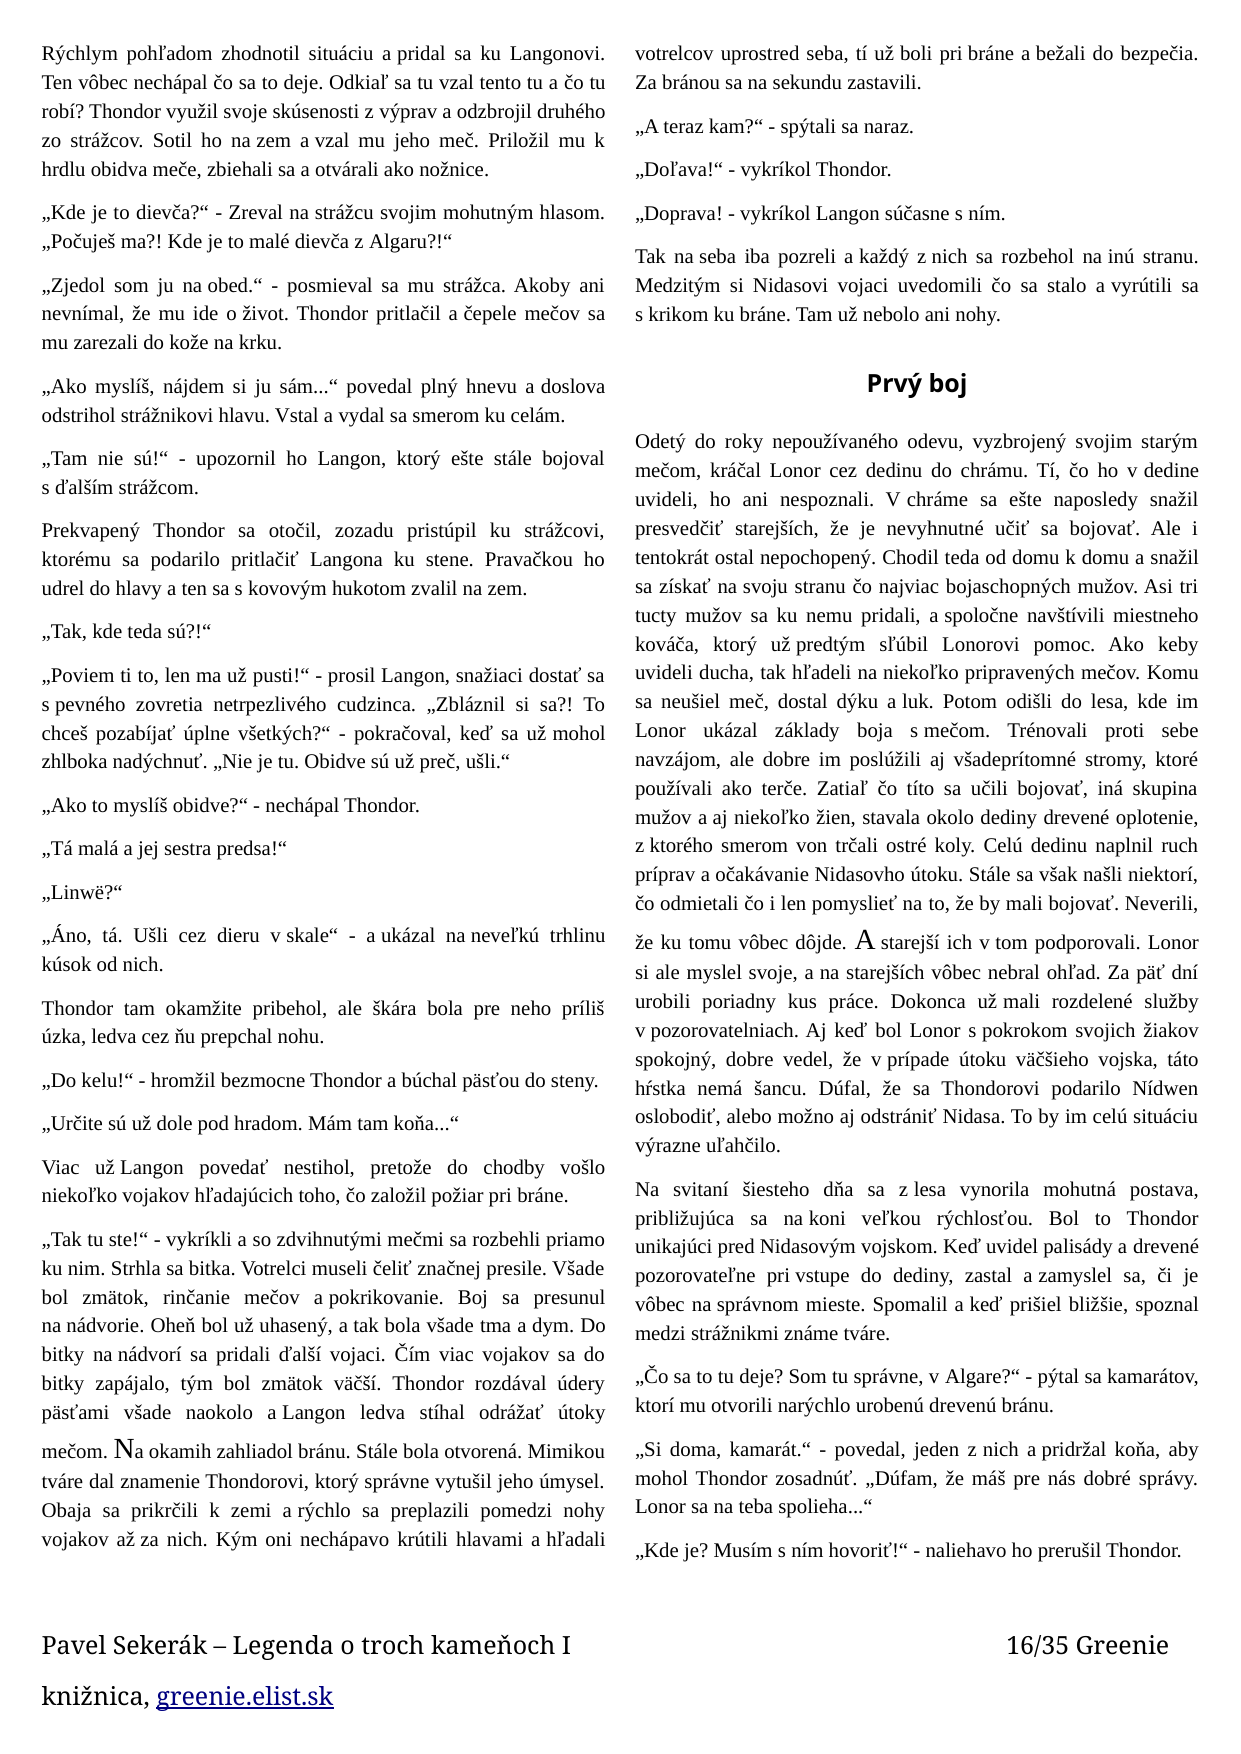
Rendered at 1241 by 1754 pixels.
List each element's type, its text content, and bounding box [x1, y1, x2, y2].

text „Tak tu ste!“ - vykríkli a so zdvihnutými mečmi sa rozbehli priamo ku nim. Strhla sa bitka. Votrelci museli čeliť značnej presile. Všade bol zmätok, rinčanie mečov a pokrikovanie. Boj sa presunul na nádvorie. Oheň bol už uhasený, a tak bola všade tma a dym. Do bitky na nádvorí sa pridali ďalší vojaci. Čím viac vojakov sa do bitky zapájalo, tým bol zmätok väčší. Thondor rozdával údery päsťami všade naokolo a Langon ledva stíhal odrážať útoky mečom. Na okamih zahliadol bránu. Stále bola otvorená. Mimikou tváre dal znamenie Thondorovi, ktorý správne vytušil jeho úmysel. Obaja sa prikrčili k zemi a rýchlo sa preplazili pomedzi nohy vojakov až za nich. Kým oni nechápavo krútili hlavami a hľadali [41, 1227, 605, 1551]
text „Poviem ti to, len ma už pusti!“ - prosil Langon, snažiaci dostať sa s pevného zovretia netrpezlivého cudzinca. „Zbláznil si sa?! To chceš pozabíjať úplne všetkých?“ - pokračoval, keď sa už mohol zhlboka nadýchnuť. „Nie je tu. Obidve sú už preč, ušli.“ [41, 663, 605, 773]
text Tak na seba iba pozreli a každý z nich sa rozbehol na inú stranu. Medzitým si Nidasovi vojaci uvedomili čo sa stalo a vyrútili sa s krikom ku bráne. Tam už nebolo ani nohy. [635, 244, 1199, 326]
text „Kde je to dievča?“ - Zreval na strážcu svojim mohutným hlasom. „Počuješ ma?! Kde je to malé dievča z Algaru?!“ [41, 200, 605, 253]
text „A teraz kam?“ - spýtali sa naraz. [635, 114, 1199, 138]
subtitle Prvý boj [635, 366, 1199, 400]
text „Tam nie sú!“ - upozornil ho Langon, ktorý ešte stále bojoval s ďalším strážcom. [41, 446, 605, 499]
text „Tak, kde teda sú?!“ [41, 619, 605, 643]
text Rýchlym pohľadom zhodnotil situáciu a pridal sa ku Langonovi. Ten vôbec nechápal čo sa to deje. Odkiaľ sa tu vzal tento tu a čo tu robí? Thondor využil svoje skúsenosti z výprav a odzbrojil druhého zo strážcov. Sotil ho na zem a vzal mu jeho meč. Priložil mu k hrdlu obidva meče, zbiehali sa a otvárali ako nožnice. [41, 41, 605, 181]
text „Doľava!“ - vykríkol Thondor. [635, 157, 1199, 181]
text „Ako to myslíš obidve?“ - nechápal Thondor. [41, 793, 605, 817]
text votrelcov uprostred seba, tí už boli pri bráne a bežali do bezpečia. Za bránou sa na sekundu zastavili. [635, 41, 1199, 94]
text „Áno, tá. Ušli cez dieru v skale“ - a ukázal na neveľkú trhlinu kúsok od nich. [41, 923, 605, 976]
text Na svitaní šiesteho dňa sa z lesa vynorila mohutná postava, približujúca sa na koni veľkou rýchlosťou. Bol to Thondor unikajúci pred Nidasovým vojskom. Keď uvidel palisády a drevené pozorovateľne pri vstupe do dediny, zastal a zamyslel sa, či je vôbec na správnom mieste. Spomalil a keď prišiel bližšie, spoznal medzi strážnikmi známe tváre. [635, 1177, 1199, 1345]
text „Ako myslíš, nájdem si ju sám...“ povedal plný hnevu a doslova odstrihol strážnikovi hlavu. Vstal a vydal sa smerom ku celám. [41, 374, 605, 427]
text „Si doma, kamarát.“ - povedal, jeden z nich a pridržal koňa, aby mohol Thondor zosadnúť. „Dúfam, že máš pre nás dobré správy. Lonor sa na teba spolieha...“ [635, 1437, 1199, 1518]
text „Zjedol som ju na obed.“ - posmieval sa mu strážca. Akoby ani nevnímal, že mu ide o život. Thondor pritlačil a čepele mečov sa mu zarezali do kože na krku. [41, 272, 605, 354]
text Thondor tam okamžite pribehol, ale škára bola pre neho príliš úzka, ledva cez ňu prepchal nohu. [41, 995, 605, 1048]
text „Určite sú už dole pod hradom. Mám tam koňa...“ [41, 1111, 605, 1135]
text Odetý do roky nepoužívaného odevu, vyzbrojený svojim starým mečom, kráčal Lonor cez dedinu do chrámu. Tí, čo ho v dedine uvideli, ho ani nespoznali. V chráme sa ešte naposledy snažil presvedčiť starejších, že je nevyhnutné učiť sa bojovať. Ale i tentokrát ostal nepochopený. Chodil teda od domu k domu a snažil sa získať na svoju stranu čo najviac bojaschopných mužov. Asi tri tucty mužov sa ku nemu pridali, a spoločne navštívili miestneho kováča, ktorý už predtým sľúbil Lonorovi pomoc. Ako keby uvideli ducha, tak hľadeli na niekoľko pripravených mečov. Komu sa neušiel meč, dostal dýku a luk. Potom odišli do lesa, kde im Lonor ukázal základy boja s mečom. Trénovali proti sebe navzájom, ale dobre im poslúžili aj všadeprítomné stromy, ktoré používali ako terče. Zatiaľ čo títo sa učili bojovať, iná skupina mužov a aj niekoľko žien, stavala okolo dediny drevené oplotenie, z ktorého smerom von trčali ostré koly. Celú dedinu naplnil ruch príprav a očakávanie Nidasovho útoku. Stále sa však našli niektorí, čo odmietali čo i len pomyslieť na to, že by mali bojovať. Neverili, že ku tomu vôbec dôjde. A starejší ich v tom podporovali. Lonor si ale myslel svoje, a na starejších vôbec nebral ohľad. Za päť dní urobili poriadny kus práce. Dokonca už mali rozdelené služby v pozorovatelniach. Aj keď bol Lonor s pokrokom svojich žiakov spokojný, dobre vedel, že v prípade útoku väčšieho vojska, táto hŕstka nemá šancu. Dúfal, že sa Thondorovi podarilo Nídwen oslobodiť, alebo možno aj odstrániť Nidasa. To by im celú situáciu výrazne uľahčilo. [635, 429, 1199, 1157]
text „Doprava! - vykríkol Langon súčasne s ním. [635, 201, 1199, 224]
text „Linwë?“ [41, 880, 605, 904]
text „Kde je? Musím s ním hovoriť!“ - naliehavo ho prerušil Thondor. [635, 1538, 1199, 1562]
text Prekvapený Thondor sa otočil, zozadu pristúpil ku strážcovi, ktorému sa podarilo pritlačiť Langona ku stene. Pravačkou ho udrel do hlavy a ten sa s kovovým hukotom zvalil na zem. [41, 518, 605, 600]
text Viac už Langon povedať nestihol, pretože do chodby vošlo niekoľko vojakov hľadajúcich toho, čo založil požiar pri bráne. [41, 1154, 605, 1207]
text „Čo sa to tu deje? Som tu správne, v Algare?“ - pýtal sa kamarátov, ktorí mu otvorili narýchlo urobenú drevenú bránu. [635, 1364, 1199, 1417]
text „Tá malá a jej sestra predsa!“ [41, 836, 605, 860]
text „Do kelu!“ - hromžil bezmocne Thondor a búchal päsťou do steny. [41, 1068, 605, 1092]
